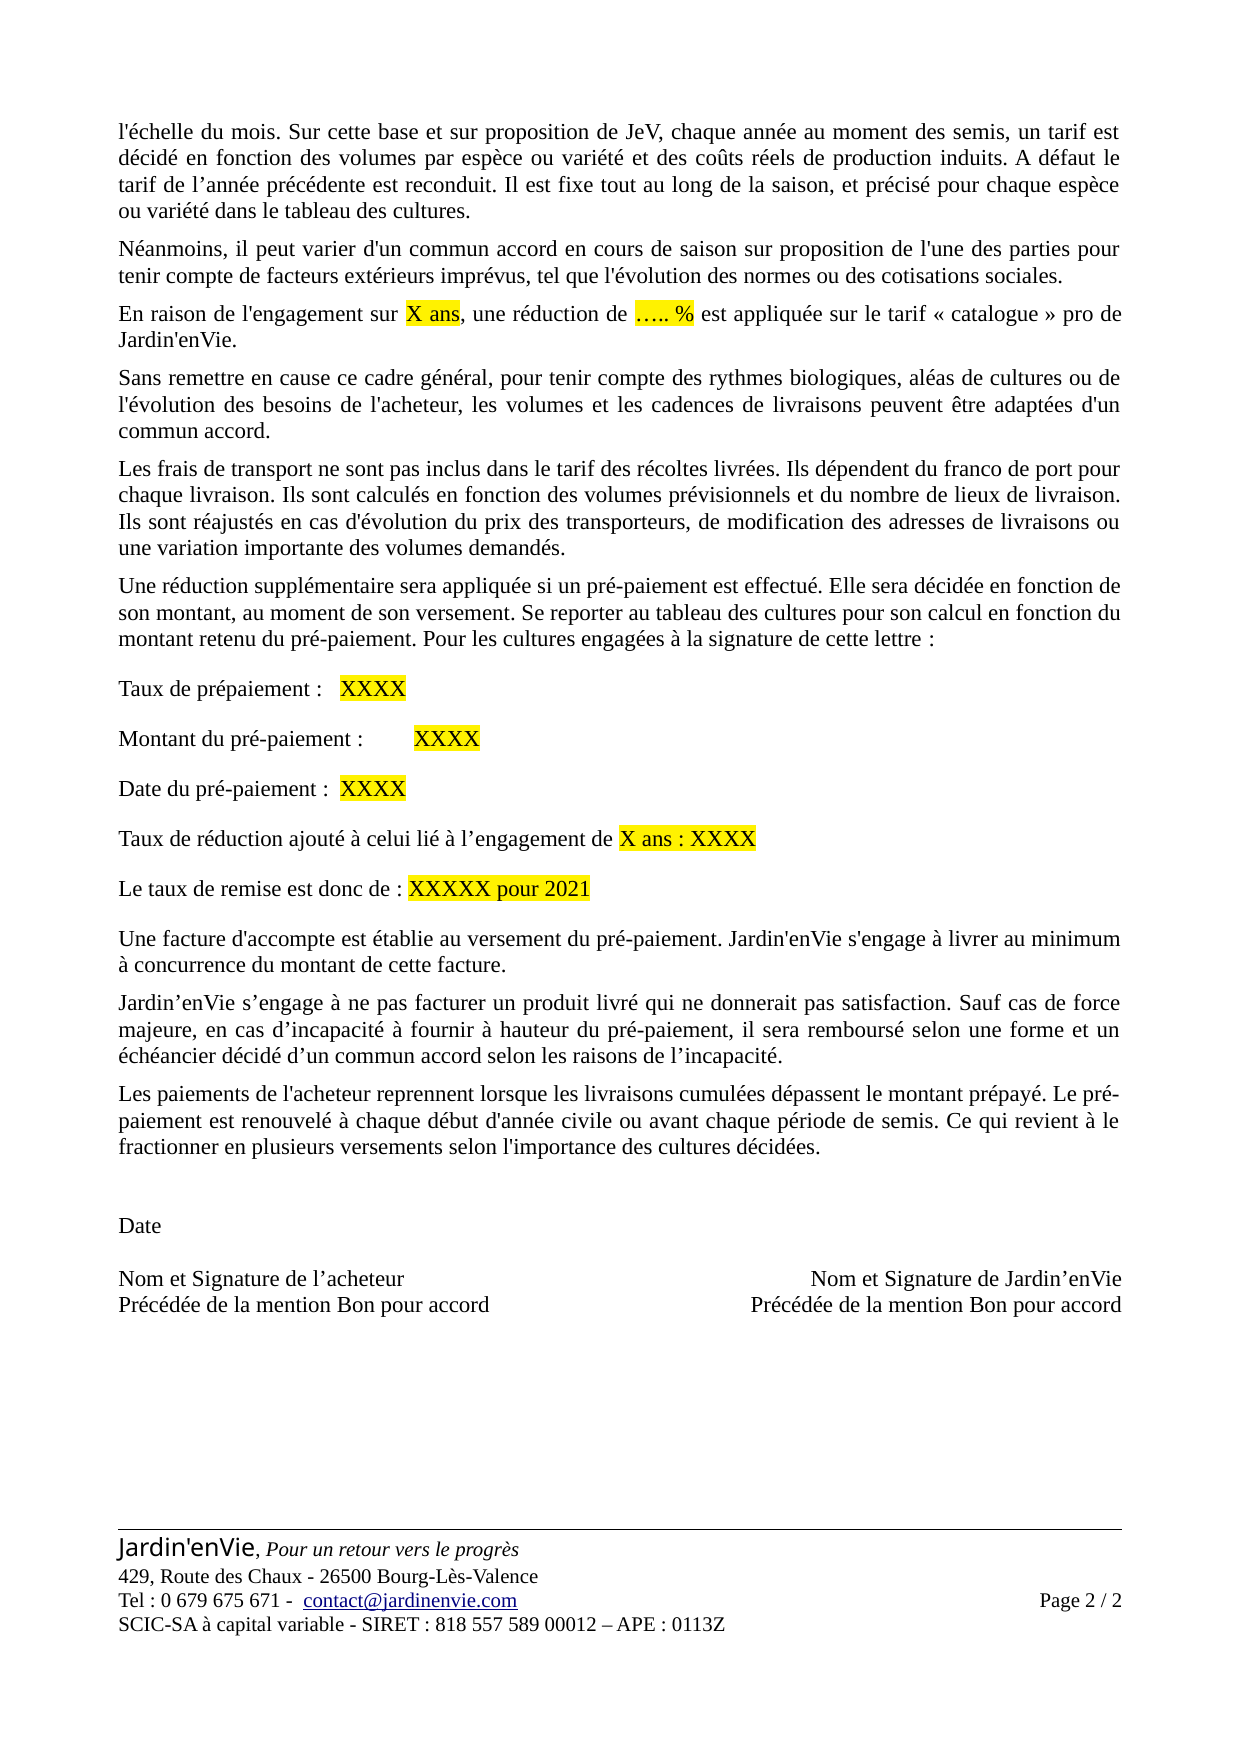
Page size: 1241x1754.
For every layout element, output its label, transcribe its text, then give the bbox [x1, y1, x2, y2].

text Nom et Signature de l’acheteur Nom et Signature de Jardin’enVie [118, 1265, 1122, 1291]
text l'échelle du mois. Sur cette base et sur proposition de JeV, chaque année au moment des semis, un tarif est décidé en fonction des volumes par espèce ou variété et des coûts réels de production induits. A défaut le tarif de l’année précédente est reconduit. Il est fixe tout au long de la saison, et précisé pour chaque espèce ou variété dans le tableau des cultures. [118, 118, 1122, 223]
text Date [118, 1212, 1122, 1238]
text Précédée de la mention Bon pour accord Précédée de la mention Bon pour accord [118, 1291, 1122, 1317]
text Le taux de remise est donc de : XXXXX pour 2021 [118, 875, 1122, 901]
text Une réduction supplémentaire sera appliquée si un pré-paiement est effectué. Elle sera décidée en fonction de son montant, au moment de son versement. Se reporter au tableau des cultures pour son calcul en fonction du montant retenu du pré-paiement. Pour les cultures engagées à la signature de cette lettre : [118, 572, 1122, 651]
text Taux de prépaiement : XXXX [118, 675, 1122, 701]
text Sans remettre en cause ce cadre général, pour tenir compte des rythmes biologiques, aléas de cultures ou de l'évolution des besoins de l'acheteur, les volumes et les cadences de livraisons peuvent être adaptées d'un commun accord. [118, 364, 1122, 443]
text Montant du pré-paiement : XXXX [118, 725, 1122, 751]
text Date du pré-paiement : XXXX [118, 775, 1122, 801]
text Les paiements de l'acheteur reprennent lorsque les livraisons cumulées dépassent le montant prépayé. Le pré-paiement est renouvelé à chaque début d'année civile ou avant chaque période de semis. Ce qui revient à le fractionner en plusieurs versements selon l'importance des cultures décidées. [118, 1080, 1122, 1159]
text En raison de l'engagement sur X ans, une réduction de ….. % est appliquée sur le tarif « catalogue » pro de Jardin'enVie. [118, 300, 1122, 352]
text Les frais de transport ne sont pas inclus dans le tarif des récoltes livrées. Ils dépendent du franco de port pour chaque livraison. Ils sont calculés en fonction des volumes prévisionnels et du nombre de lieux de livraison. Ils sont réajustés en cas d'évolution du prix des transporteurs, de modification des adresses de livraisons ou une variation importante des volumes demandés. [118, 455, 1122, 561]
text Jardin’enVie s’engage à ne pas facturer un produit livré qui ne donnerait pas satisfaction. Sauf cas de force majeure, en cas d’incapacité à fournir à hauteur du pré-paiement, il sera remboursé selon une forme et un échéancier décidé d’un commun accord selon les raisons de l’incapacité. [118, 989, 1122, 1068]
text Taux de réduction ajouté à celui lié à l’engagement de X ans : XXXX [118, 825, 1122, 851]
text Une facture d'accompte est établie au versement du pré-paiement. Jardin'enVie s'engage à livrer au minimum à concurrence du montant de cette facture. [118, 925, 1122, 978]
text Néanmoins, il peut varier d'un commun accord en cours de saison sur proposition de l'une des parties pour tenir compte de facteurs extérieurs imprévus, tel que l'évolution des normes ou des cotisations sociales. [118, 235, 1122, 288]
